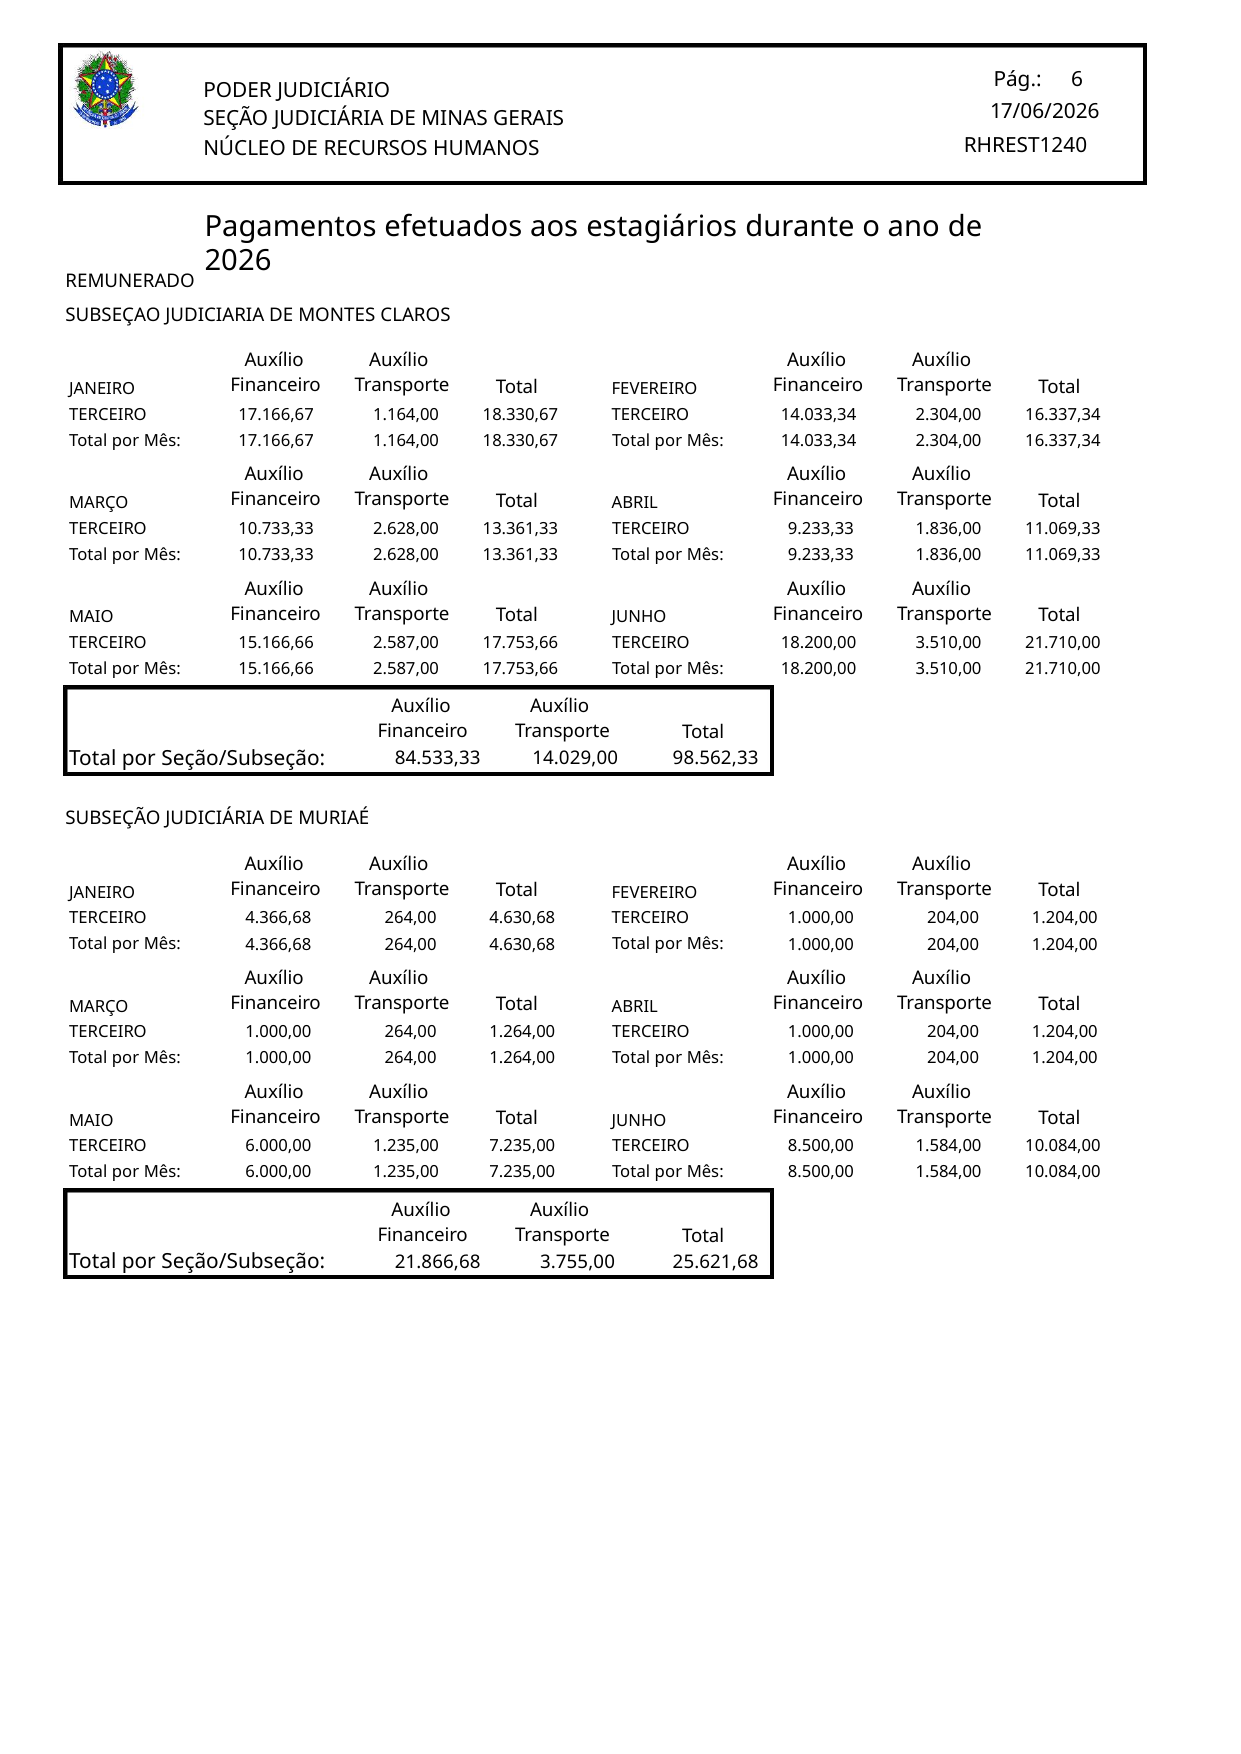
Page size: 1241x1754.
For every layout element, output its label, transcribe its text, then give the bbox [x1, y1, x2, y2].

text 98.562,33 [672, 752, 781, 768]
text MAIO [69, 607, 141, 627]
text Total por Mês: [69, 1048, 202, 1068]
text TERCEIRO [612, 1137, 744, 1156]
text 1.000,00 [245, 1023, 336, 1042]
text 7.235,00 [489, 1163, 579, 1182]
text 16.337,34 [1025, 431, 1124, 450]
text 7/06/2026 [1025, 103, 1110, 122]
text ABRIL [611, 997, 689, 1016]
text Transporte [897, 992, 1012, 1013]
text Total [496, 490, 563, 511]
text Auxílio [244, 967, 328, 988]
text Transporte [354, 1106, 470, 1128]
text 1.264,00 [489, 1049, 579, 1068]
text 8.500,00 [788, 1163, 878, 1182]
text 13.361,33 [482, 545, 582, 564]
text 1.164,00 [373, 431, 464, 450]
text Auxílio [787, 853, 870, 874]
text Total [1038, 604, 1106, 625]
text 1.204,00 [1032, 1023, 1122, 1042]
text 18.330,67 [482, 431, 582, 450]
text 11.069,33 [1025, 519, 1124, 538]
text TERCEIRO [69, 405, 202, 424]
text Auxílio [787, 967, 870, 988]
text 84.533,33 [394, 752, 503, 768]
text Pág.: [993, 72, 1071, 91]
text 9.233,33 [788, 545, 878, 564]
text Total por Seção/Subseção: [69, 746, 329, 770]
picture [64, 1189, 773, 1278]
text JANEIRO [69, 883, 169, 902]
text 1.836,00 [915, 519, 1006, 538]
text Auxílio [912, 967, 995, 988]
text 25.621,68 [672, 1255, 781, 1272]
text Total [682, 1225, 749, 1247]
text 9.233,33 [788, 519, 878, 538]
text MARÇO [69, 493, 159, 513]
text Total [496, 1107, 563, 1129]
text Transporte [897, 375, 1012, 396]
text Financeiro [773, 375, 884, 396]
text 14.029,00 [532, 752, 641, 768]
text Auxílio [369, 967, 453, 988]
text Transporte [897, 603, 1012, 624]
text 10.084,00 [1025, 1137, 1124, 1156]
text 6.000,00 [245, 1163, 336, 1182]
text 1.164,00 [373, 405, 464, 424]
text 17.166,67 [238, 405, 338, 424]
text 10.733,33 [238, 519, 338, 538]
text TERCEIRO [69, 909, 202, 928]
text Auxílio [912, 578, 995, 599]
text 2.628,00 [373, 519, 464, 538]
text MARÇO [69, 997, 159, 1016]
text 1.000,00 [788, 1023, 878, 1042]
text Total por Mês: [69, 659, 202, 678]
text Auxílio [244, 853, 328, 874]
text Auxílio [369, 853, 453, 874]
text Total por Mês: [612, 545, 744, 564]
text Auxílio [787, 464, 870, 485]
text Auxílio [244, 1081, 328, 1103]
text Total por Mês: [69, 1162, 202, 1182]
text 10.084,00 [1025, 1163, 1124, 1182]
text Total [1038, 1107, 1106, 1129]
text Transporte [515, 1224, 630, 1246]
text Auxílio [530, 1199, 613, 1221]
text Auxílio [244, 350, 328, 371]
text FEVEREIRO [611, 379, 736, 399]
text 21.710,00 [1025, 633, 1124, 652]
text 13.361,33 [482, 519, 582, 538]
text 18.200,00 [781, 633, 881, 652]
text 1.000,00 [245, 1049, 336, 1068]
text Financeiro [230, 603, 342, 624]
text Financeiro [230, 878, 342, 899]
text Auxílio [369, 1081, 453, 1103]
text 2.628,00 [373, 545, 464, 564]
text 18.200,00 [781, 659, 881, 678]
text 2.304,00 [915, 431, 1006, 450]
text 264,00 [384, 1023, 461, 1042]
text Auxílio [369, 578, 453, 599]
text Total por Seção/Subseção: [69, 1249, 329, 1273]
text Auxílio [787, 1081, 870, 1103]
text 14.033,34 [781, 405, 881, 424]
text TERCEIRO [612, 633, 744, 652]
text Auxílio [244, 464, 328, 485]
text Financeiro [773, 1106, 884, 1128]
text TERCEIRO [611, 909, 736, 928]
text 1.204,00 [1032, 1049, 1122, 1068]
text 1.204,00 [1032, 909, 1122, 928]
text Auxílio [391, 696, 475, 717]
text Financeiro [230, 992, 342, 1013]
text Total [1038, 376, 1106, 397]
text 4.366,68 [245, 909, 336, 928]
text 264,00 [384, 935, 461, 954]
text 6 [1071, 72, 1106, 91]
text Financeiro [230, 1106, 342, 1128]
text Total [1038, 993, 1106, 1015]
text Pagamentos efetuados aos estagiários durante o ano de 2026 [204, 210, 984, 277]
text 17.753,66 [482, 633, 582, 652]
text 15.166,66 [238, 633, 338, 652]
text Auxílio [912, 464, 995, 485]
text Transporte [897, 489, 1012, 510]
text 1.264,00 [489, 1023, 579, 1042]
text Auxílio [912, 853, 995, 874]
text 21.866,68 [394, 1255, 503, 1272]
text Auxílio [787, 350, 870, 371]
text Total por Mês: [69, 431, 202, 450]
text Financeiro [773, 489, 884, 510]
text TERCEIRO [612, 519, 744, 538]
text Total [682, 722, 749, 743]
text 204,00 [927, 1023, 1004, 1042]
text Total por Mês: [612, 1162, 744, 1182]
text Total por Mês: [69, 934, 202, 954]
picture [59, 44, 1146, 184]
text SEÇÃO JUDICIÁRIA DE MINAS GERAIS [203, 107, 622, 130]
text PODER JUDICIÁRIO [203, 79, 622, 103]
text 2.587,00 [373, 633, 464, 652]
text MAIO [69, 1111, 141, 1130]
text Financeiro [773, 992, 884, 1013]
text Total por Mês: [612, 659, 744, 678]
text 16.337,34 [1025, 405, 1124, 424]
text Transporte [354, 992, 470, 1013]
text NÚCLEO DE RECURSOS HUMANOS [203, 136, 622, 160]
text 14.033,34 [781, 431, 881, 450]
text Auxílio [244, 578, 328, 599]
text Total [496, 376, 563, 397]
text Total [1038, 490, 1106, 511]
text 204,00 [927, 909, 1004, 928]
text 17.166,67 [238, 431, 338, 450]
text 4.630,68 [489, 935, 579, 954]
text Transporte [897, 1106, 1012, 1128]
text 15.166,66 [238, 659, 338, 678]
text Auxílio [912, 350, 995, 371]
text 4.366,68 [245, 935, 336, 954]
text 204,00 [927, 1049, 1004, 1068]
text Financeiro [377, 721, 489, 742]
text ABRIL [611, 493, 689, 513]
text SUBSEÇÃO JUDICIÁRIA DE MURIAÉ [65, 808, 422, 829]
text FEVEREIRO [611, 883, 736, 902]
text 3.755,00 [540, 1255, 638, 1272]
text 264,00 [384, 909, 461, 928]
text Transporte [354, 489, 470, 510]
text Financeiro [230, 489, 342, 510]
text 10.733,33 [238, 545, 338, 564]
text Transporte [354, 375, 470, 396]
text JANEIRO [69, 379, 169, 399]
text Total por Mês: [612, 1048, 744, 1068]
text Total [1038, 879, 1106, 901]
text 1.235,00 [373, 1137, 464, 1156]
text 4.630,68 [489, 909, 579, 928]
text Total [496, 993, 563, 1015]
text 1.584,00 [915, 1137, 1006, 1156]
text 204,00 [927, 935, 1004, 954]
text Financeiro [230, 375, 342, 396]
text REMUNERADO [65, 270, 508, 291]
text JUNHO [611, 1111, 695, 1130]
text 11.069,33 [1025, 545, 1124, 564]
text SUBSEÇAO JUDICIARIA DE MONTES CLAROS [65, 304, 508, 326]
text RHREST1240 [963, 137, 1110, 156]
text 3.510,00 [915, 633, 1006, 652]
text Total por Mês: [612, 934, 744, 954]
text 8.500,00 [788, 1137, 878, 1156]
text JUNHO [611, 607, 695, 627]
picture [64, 686, 773, 775]
text TERCEIRO [69, 1137, 202, 1156]
text Financeiro [377, 1224, 489, 1246]
text 3.510,00 [915, 659, 1006, 678]
text 1.836,00 [915, 545, 1006, 564]
text Transporte [897, 878, 1012, 899]
text 7.235,00 [489, 1137, 579, 1156]
text 1.204,00 [1032, 935, 1122, 954]
text 2.304,00 [915, 405, 1006, 424]
text Auxílio [369, 350, 453, 371]
text Total por Mês: [612, 431, 744, 450]
text 17.753,66 [482, 659, 582, 678]
text Financeiro [773, 603, 884, 624]
text TERCEIRO [611, 405, 736, 424]
text Total por Mês: [69, 545, 202, 564]
text Total [496, 879, 563, 901]
text 1 [990, 103, 1025, 122]
text TERCEIRO [69, 633, 202, 652]
text 264,00 [384, 1049, 461, 1068]
text Transporte [354, 878, 470, 899]
text 1.235,00 [373, 1163, 464, 1182]
text Transporte [354, 603, 470, 624]
text Auxílio [912, 1081, 995, 1103]
text 2.587,00 [373, 659, 464, 678]
text 1.000,00 [788, 935, 878, 954]
text Auxílio [787, 578, 870, 599]
text Transporte [515, 721, 630, 742]
text TERCEIRO [69, 1023, 202, 1042]
text TERCEIRO [612, 1023, 744, 1042]
text 6.000,00 [245, 1137, 336, 1156]
text 1.000,00 [788, 909, 878, 928]
text TERCEIRO [69, 519, 202, 538]
text Total [496, 604, 563, 625]
text 21.710,00 [1025, 659, 1124, 678]
text 1.584,00 [915, 1163, 1006, 1182]
text Financeiro [773, 878, 884, 899]
text Auxílio [369, 464, 453, 485]
text Auxílio [391, 1199, 475, 1221]
text Auxílio [530, 696, 613, 717]
text 18.330,67 [482, 405, 582, 424]
text 1.000,00 [788, 1049, 878, 1068]
